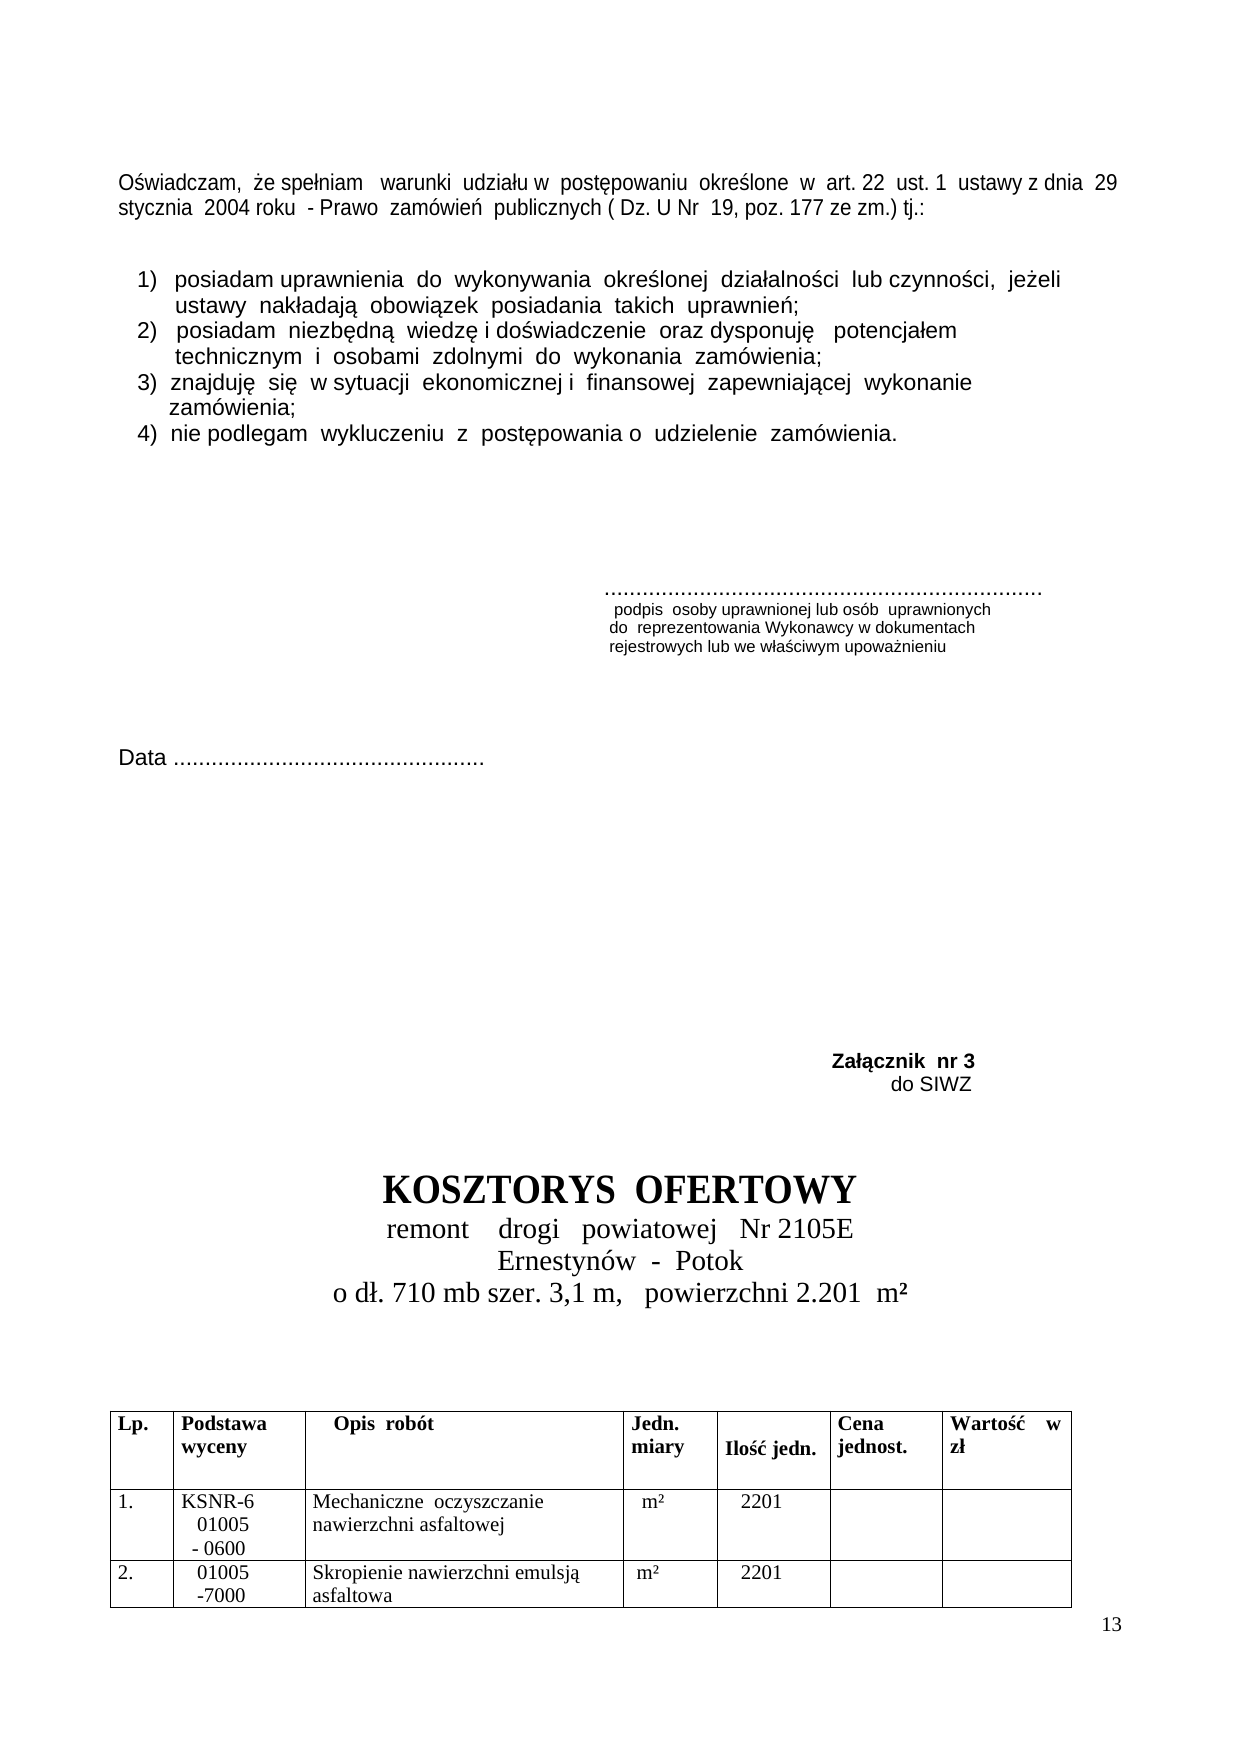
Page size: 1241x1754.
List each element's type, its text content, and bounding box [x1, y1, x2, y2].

table_cell 1. [111, 1490, 173, 1559]
text 4) nie podlegam wykluczeniu z postępowania o udzielenie zamówienia. [118, 421, 1122, 446]
table_cell [831, 1490, 942, 1559]
text Załącznik nr 3 [118, 1049, 1122, 1073]
text ustawy nakładają obowiązek posiadania takich uprawnień; [137, 292, 1122, 318]
text rejestrowych lub we właściwym upoważnieniu [118, 637, 1122, 656]
table_cell 01005 -7000 [174, 1561, 305, 1607]
table_cell 2. [111, 1561, 173, 1607]
table_header Podstawa wyceny [174, 1412, 305, 1489]
text ..................................................................... [118, 574, 1122, 600]
table_cell 2201 [718, 1490, 830, 1559]
table_cell [831, 1561, 942, 1607]
subtitle Oświadczam, że spełniam warunki udziału w postępowaniu określone w art. 22 ust. 1 ustawy z dnia 29 stycznia 2004 roku - Prawo zamówień publicznych ( Dz. U Nr 19, poz. 177 ze zm.) tj.: [118, 169, 1122, 221]
table_header Jedn. miary [624, 1412, 717, 1489]
table_header Cena jednost. [831, 1412, 942, 1489]
table_header Ilość jedn. [718, 1412, 830, 1489]
text podpis osoby uprawnionej lub osób uprawnionych [118, 600, 1122, 619]
text do reprezentowania Wykonawcy w dokumentach [118, 619, 1122, 637]
list posiadam uprawnienia do wykonywania określonej działalności lub czynności, jeżeli [137, 267, 1122, 292]
table_cell KSNR-6 01005 - 0600 [174, 1490, 305, 1559]
table_cell [943, 1490, 1071, 1559]
text zamówienia; [137, 395, 1122, 421]
text technicznym i osobami zdolnymi do wykonania zamówienia; [137, 344, 1122, 369]
text Ernestynów - Potok [118, 1244, 1122, 1277]
table_header Opis robót [306, 1412, 623, 1489]
table_cell m² [624, 1490, 717, 1559]
table_cell [943, 1561, 1071, 1607]
table_header Lp. [111, 1412, 173, 1489]
subtitle KOSZTORYS OFERTOWY [118, 1166, 1122, 1212]
table_cell m² [624, 1561, 717, 1607]
subtitle do SIWZ [118, 1073, 1122, 1096]
text o dł. 710 mb szer. 3,1 m, powierzchni 2.201 m² [118, 1277, 1122, 1309]
text 3) znajduję się w sytuacji ekonomicznej i finansowej zapewniającej wykonanie [124, 369, 1122, 395]
text Data ................................................. [118, 744, 1122, 770]
table_cell 2201 [718, 1561, 830, 1607]
text remont drogi powiatowej Nr 2105E [118, 1212, 1122, 1244]
text 2) posiadam niezbędną wiedzę i doświadczenie oraz dysponuję potencjałem [137, 318, 1122, 344]
table_cell Skropienie nawierzchni emulsją asfaltowa [306, 1561, 623, 1607]
table_header Wartość w zł [943, 1412, 1071, 1489]
table_cell Mechaniczne oczyszczanie nawierzchni asfaltowej [306, 1490, 623, 1559]
